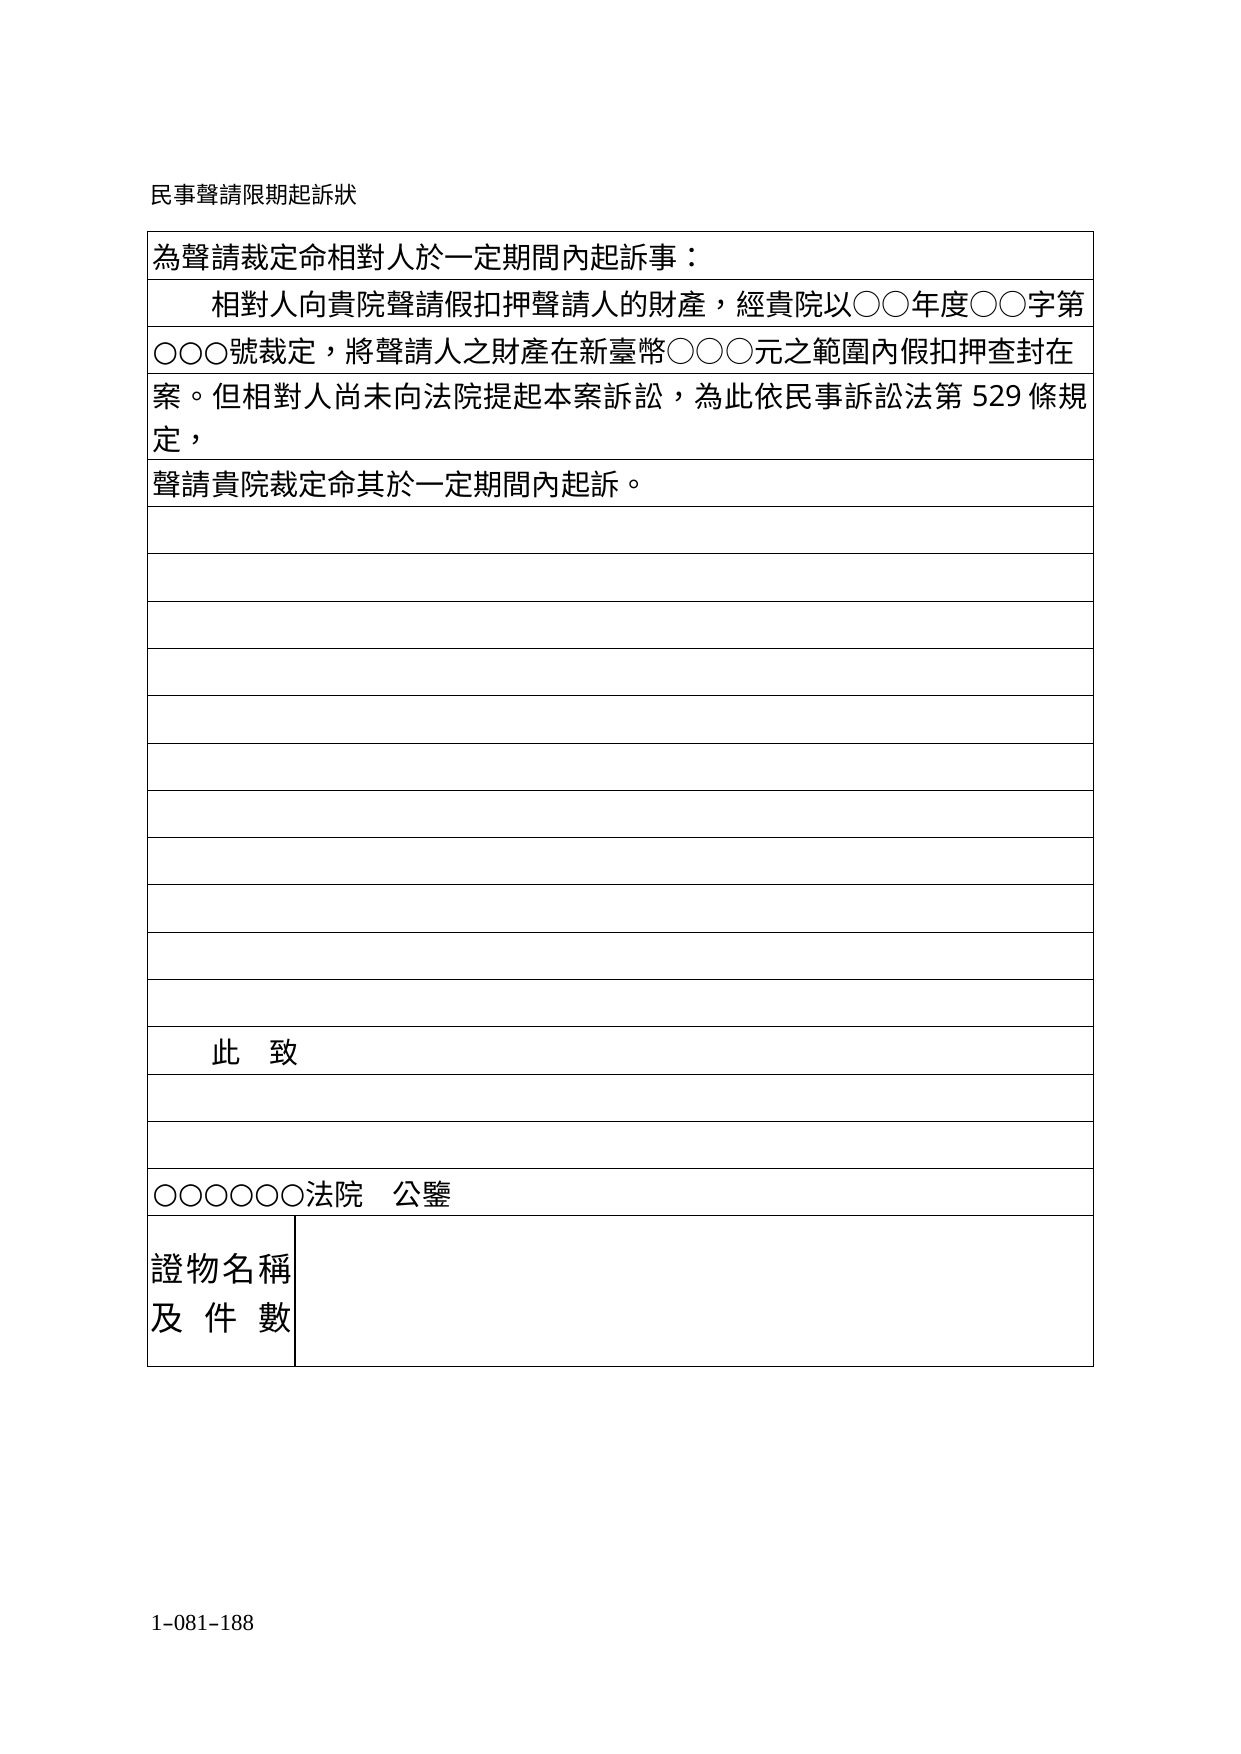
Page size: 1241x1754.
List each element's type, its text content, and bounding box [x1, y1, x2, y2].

table_cell [148, 791, 1093, 837]
table_cell [148, 554, 1093, 601]
table_cell 案。但相對人尚未向法院提起本案訴訟，為此依民事訴訟法第529條規定， [148, 374, 1093, 459]
table_cell [148, 933, 1093, 979]
table_cell [148, 649, 1093, 695]
table_cell [148, 838, 1093, 884]
table_cell [148, 1075, 1093, 1121]
table_cell [148, 696, 1093, 742]
table_cell 此 致 [148, 1027, 1093, 1073]
table_cell [148, 980, 1093, 1026]
table_cell [148, 602, 1093, 648]
table_cell ○○○號裁定，將聲請人之財產在新臺幣○○○元之範圍內假扣押查封在 [148, 327, 1093, 373]
table_cell [148, 1122, 1093, 1168]
table_cell 聲請貴院裁定命其於一定期間內起訴。 [148, 460, 1093, 506]
table_cell [148, 507, 1093, 553]
table_cell 相對人向貴院聲請假扣押聲請人的財產，經貴院以○○年度○○字第 [148, 280, 1093, 326]
table_cell [148, 885, 1093, 932]
table_cell ○○○○○○法院 公鑒 [148, 1169, 1093, 1215]
table_cell [148, 744, 1093, 790]
table_cell 證物名稱 及件數 [148, 1216, 294, 1366]
table_cell [296, 1216, 1093, 1366]
table_cell 為聲請裁定命相對人於一定期間內起訴事： [148, 232, 1093, 278]
